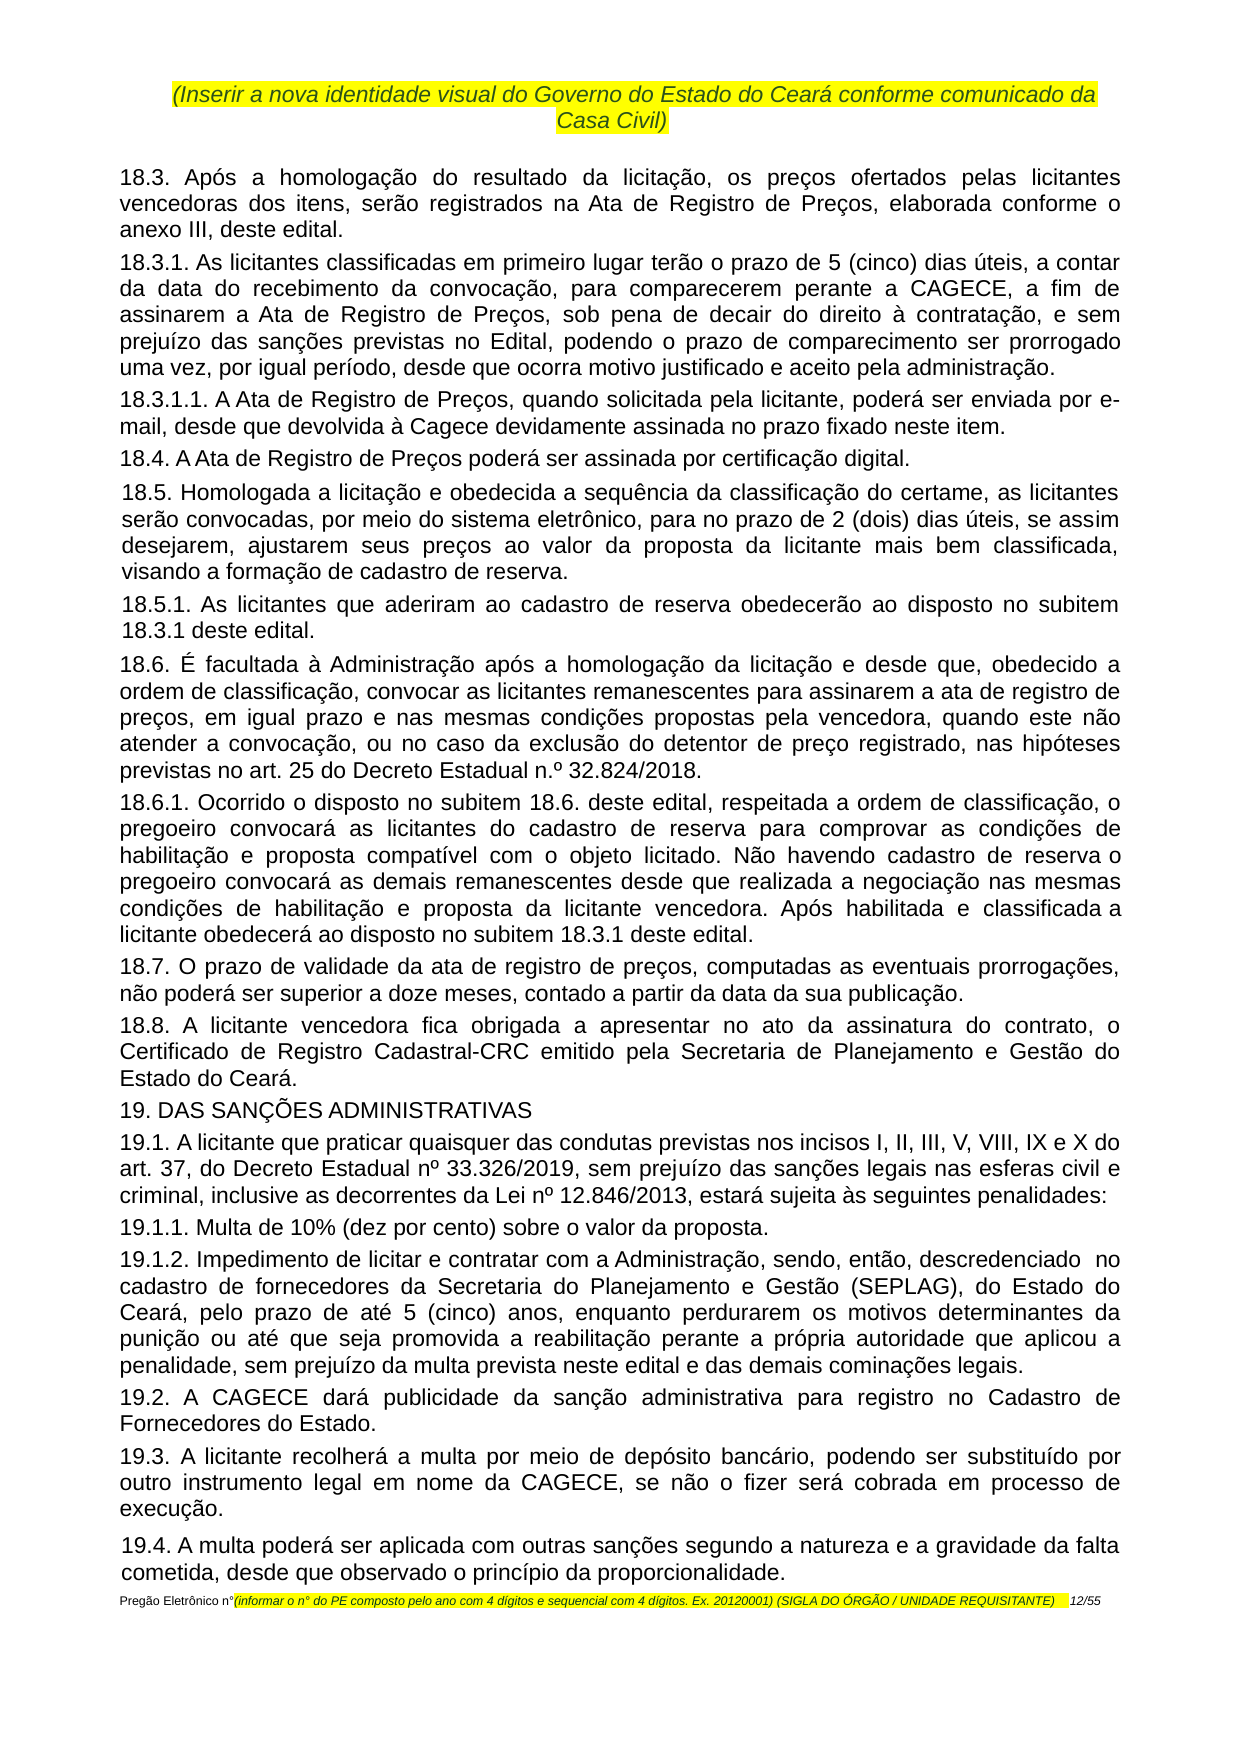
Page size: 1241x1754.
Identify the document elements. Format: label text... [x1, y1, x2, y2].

text 18.4. A Ata de Registro de Preços poderá ser assinada por certificação digital. [119, 445, 1121, 471]
text 19.4. A multa poderá ser aplicada com outras sanções segundo a natureza e a gravidade da falta cometida, desde que observado o princípio da proporcionalidade. [121, 1532, 1121, 1585]
text 19.1.1. Multa de 10% (dez por cento) sobre o valor da proposta. [119, 1214, 1121, 1240]
text 19.2. A CAGECE dará publicidade da sanção administrativa para registro no Cadastro de Fornecedores do Estado. [119, 1384, 1121, 1437]
text 18.6. É facultada à Administração após a homologação da licitação e desde que, obedecido a ordem de classificação, convocar as licitantes remanescentes para assinarem a ata de registro de preços, em igual prazo e nas mesmas condições propostas pela vencedora, quando este não atender a convocação, ou no caso da exclusão do detentor de preço registrado, nas hipóteses previstas no art. 25 do Decreto Estadual n.º 32.824/2018. [119, 651, 1121, 783]
text 19.1. A licitante que praticar quaisquer das condutas previstas nos incisos I, II, III, V, VIII, IX e X do art. 37, do Decreto Estadual nº 33.326/2019, sem prejuízo das sanções legais nas esferas civil e criminal, inclusive as decorrentes da Lei nº 12.846/2013, estará sujeita às seguintes penalidades: [119, 1129, 1121, 1208]
text 18.5. Homologada a licitação e obedecida a sequência da classificação do certame, as licitantes serão convocadas, por meio do sistema eletrônico, para no prazo de 2 (dois) dias úteis, se assim desejarem, ajustarem seus preços ao valor da proposta da licitante mais bem classificada, visando a formação de cadastro de reserva. [119, 477, 1121, 585]
text 19. DAS SANÇÕES ADMINISTRATIVAS [119, 1097, 1121, 1123]
text 19.1.2. Impedimento de licitar e contratar com a Administração, sendo, então, descredenciado no cadastro de fornecedores da Secretaria do Planejamento e Gestão (SEPLAG), do Estado do Ceará, pelo prazo de até 5 (cinco) anos, enquanto perdurarem os motivos determinantes da punição ou até que seja promovida a reabilitação perante a própria autoridade que aplicou a penalidade, sem prejuízo da multa prevista neste edital e das demais cominações legais. [119, 1246, 1121, 1378]
text 18.8. A licitante vencedora fica obrigada a apresentar no ato da assinatura do contrato, o Certificado de Registro Cadastral-CRC emitido pela Secretaria de Planejamento e Gestão do Estado do Ceará. [119, 1012, 1121, 1091]
text 18.7. O prazo de validade da ata de registro de preços, computadas as eventuais prorrogações, não poderá ser superior a doze meses, contado a partir da data da sua publicação. [119, 953, 1121, 1006]
text 18.3. Após a homologação do resultado da licitação, os preços ofertados pelas licitantes vencedoras dos itens, serão registrados na Ata de Registro de Preços, elaborada conforme o anexo III, deste edital. [119, 163, 1121, 243]
text 18.3.1. As licitantes classificadas em primeiro lugar terão o prazo de 5 (cinco) dias úteis, a contar da data do recebimento da convocação, para comparecerem perante a CAGECE, a fim de assinarem a Ata de Registro de Preços, sob pena de decair do direito à contratação, e sem prejuízo das sanções previstas no Edital, podendo o prazo de comparecimento ser prorrogado uma vez, por igual período, desde que ocorra motivo justificado e aceito pela administração. [119, 248, 1121, 380]
text 18.5.1. As licitantes que aderiram ao cadastro de reserva obedecerão ao disposto no subitem 18.3.1 deste edital. [119, 588, 1121, 645]
text 18.3.1.1. A Ata de Registro de Preços, quando solicitada pela licitante, poderá ser enviada por e-mail, desde que devolvida à Cagece devidamente assinada no prazo fixado neste item. [119, 386, 1121, 439]
text 19.3. A licitante recolherá a multa por meio de depósito bancário, podendo ser substituído por outro instrumento legal em nome da CAGECE, se não o fizer será cobrada em processo de execução. [119, 1443, 1121, 1522]
text 18.6.1. Ocorrido o disposto no subitem 18.6. deste edital, respeitada a ordem de classificação, o pregoeiro convocará as licitantes do cadastro de reserva para comprovar as condições de habilitação e proposta compatível com o objeto licitado. Não havendo cadastro de reserva o pregoeiro convocará as demais remanescentes desde que realizada a negociação nas mesmas condições de habilitação e proposta da licitante vencedora. Após habilitada e classificada a licitante obedecerá ao disposto no subitem 18.3.1 deste edital. [119, 789, 1121, 947]
